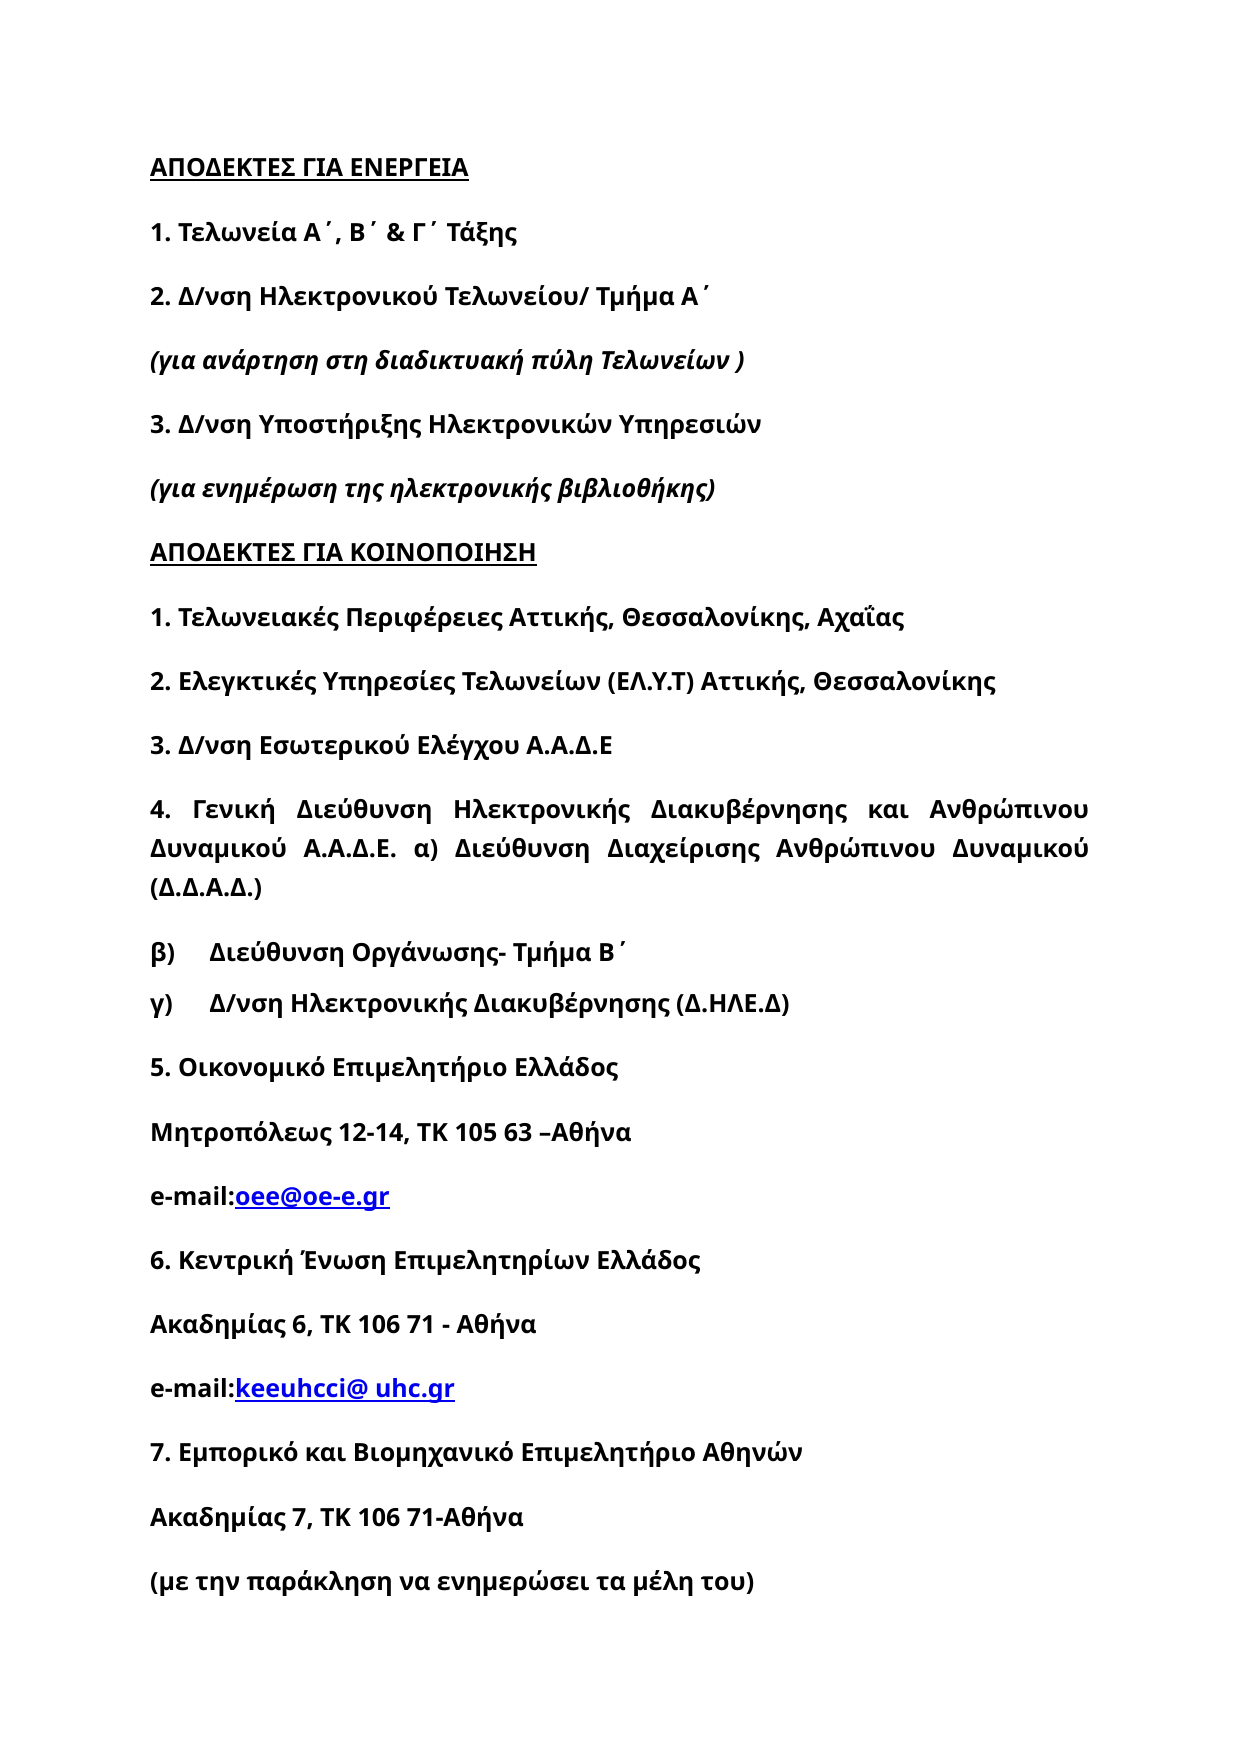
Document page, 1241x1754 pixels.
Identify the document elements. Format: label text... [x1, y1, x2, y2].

text 3. Δ/νση Υποστήριξης Ηλεκτρονικών Υπηρεσιών [150, 407, 1090, 441]
text (για ανάρτηση στη διαδικτυακή πύλη Τελωνείων ) [150, 342, 1090, 377]
list β) Διεύθυνση Οργάνωσης- Τμήμα Β΄ [150, 934, 1090, 968]
text Μητροπόλεως 12-14, ΤΚ 105 63 –Αθήνα [150, 1114, 1090, 1148]
text (για ενημέρωση της ηλεκτρονικής βιβλιοθήκης) [150, 471, 1090, 505]
text Ακαδημίας 6, TK 106 71 - Αθήνα [150, 1307, 1090, 1341]
text Ακαδημίας 7, ΤΚ 106 71-Αθήνα [150, 1499, 1090, 1533]
text e-mail:oee@oe-e.gr [150, 1178, 1090, 1212]
text ΑΠΟΔΕΚΤΕΣ ΓΙΑ ΕΝΕΡΓΕΙΑ [150, 150, 1090, 184]
text 6. Κεντρική Ένωση Επιμελητηρίων Ελλάδος [150, 1242, 1090, 1277]
text 4. Γενική Διεύθυνση Ηλεκτρονικής Διακυβέρνησης και Ανθρώπινου Δυναμικού Α.Α.Δ.Ε. α) Διεύθυνση Διαχείρισης Ανθρώπινου Δυναμικού (Δ.Δ.Α.Δ.) [150, 792, 1090, 904]
text 7. Εμπορικό και Βιομηχανικό Επιμελητήριο Αθηνών [150, 1435, 1090, 1469]
text ΑΠΟΔΕΚΤΕΣ ΓΙΑ ΚΟΙΝΟΠΟΙΗΣΗ [150, 535, 1090, 569]
list γ) Δ/νση Ηλεκτρονικής Διακυβέρνησης (Δ.ΗΛΕ.Δ) [150, 986, 1090, 1020]
text 3. Δ/νση Εσωτερικού Ελέγχου Α.Α.Δ.Ε [150, 727, 1090, 762]
text (με την παράκληση να ενημερώσει τα μέλη του) [150, 1563, 1090, 1597]
text 1. Τελωνειακές Περιφέρειες Αττικής, Θεσσαλονίκης, Αχαΐας [150, 599, 1090, 633]
text 2. Ελεγκτικές Υπηρεσίες Τελωνείων (ΕΛ.Υ.Τ) Αττικής, Θεσσαλονίκης [150, 663, 1090, 697]
text 2. Δ/νση Ηλεκτρονικού Τελωνείου/ Τμήμα Α΄ [150, 278, 1090, 312]
text 1. Τελωνεία Α΄, Β΄ & Γ΄ Τάξης [150, 214, 1090, 248]
text e-mail:keeuhcci@ uhc.gr [150, 1371, 1090, 1405]
text 5. Οικονομικό Επιμελητήριο Ελλάδος [150, 1050, 1090, 1084]
